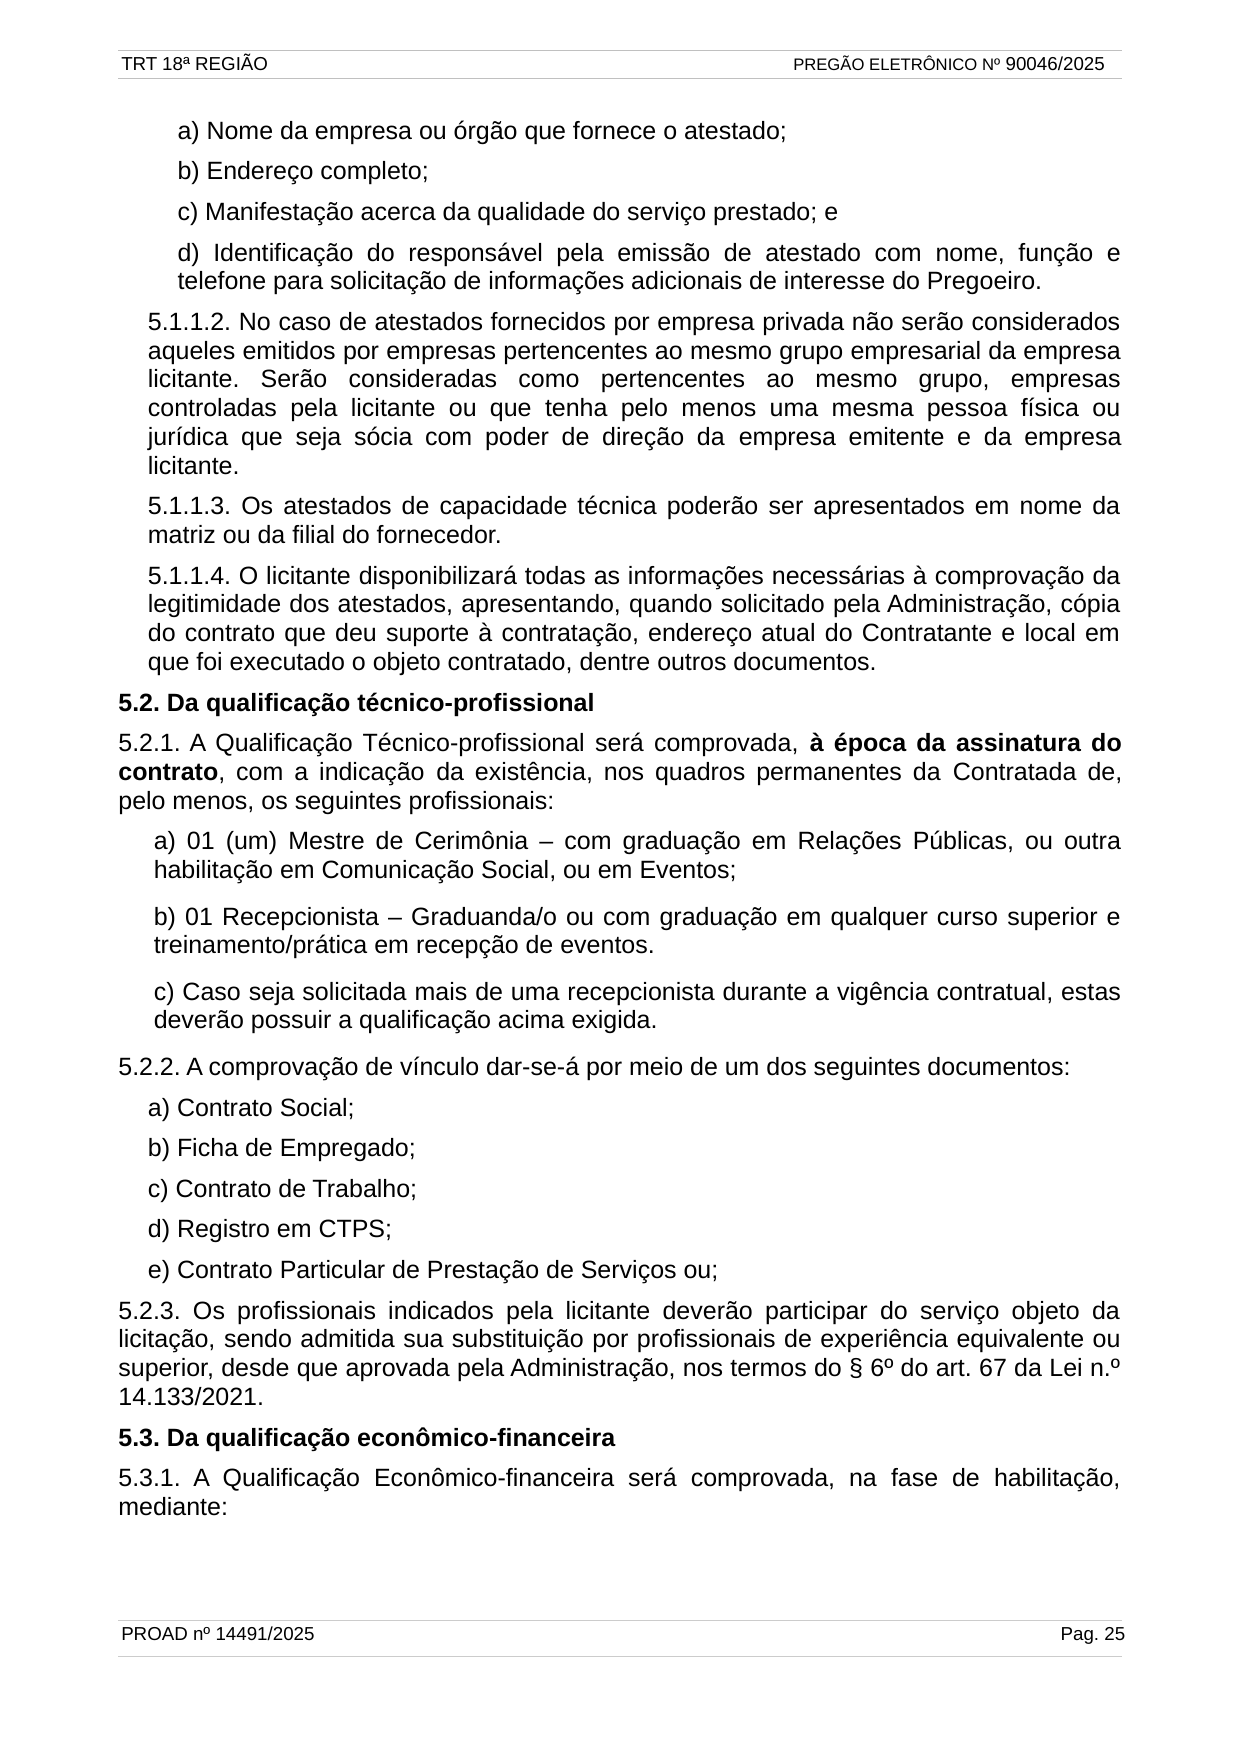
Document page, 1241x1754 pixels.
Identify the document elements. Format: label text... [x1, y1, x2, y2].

text d) Identificação do responsável pela emissão de atestado com nome, função e telefone para solicitação de informações adicionais de interesse do Pregoeiro. [177, 237, 1122, 295]
text c) Manifestação acerca da qualidade do serviço prestado; e [177, 197, 1122, 226]
list d) Registro em CTPS; [148, 1214, 1122, 1243]
text b) Endereço completo; [177, 156, 1122, 185]
text 5.2.1. A Qualificação Técnico-profissional será comprovada, à época da assinatura do contrato, com a indicação da existência, nos quadros permanentes da Contratada de, pelo menos, os seguintes profissionais: [118, 728, 1122, 814]
text 5.2. Da qualificação técnico-profissional [118, 687, 1122, 716]
text 5.1.1.2. No caso de atestados fornecidos por empresa privada não serão considerados aqueles emitidos por empresas pertencentes ao mesmo grupo empresarial da empresa licitante. Serão consideradas como pertencentes ao mesmo grupo, empresas controladas pela licitante ou que tenha pelo menos uma mesma pessoa física ou jurídica que seja sócia com poder de direção da empresa emitente e da empresa licitante. [148, 307, 1122, 479]
list c) Contrato de Trabalho; [148, 1174, 1122, 1202]
list a) Contrato Social; [148, 1092, 1122, 1121]
text b) 01 Recepcionista – Graduanda/o ou com graduação em qualquer curso superior e treinamento/prática em recepção de eventos. [153, 901, 1122, 959]
text a) Nome da empresa ou órgão que fornece o atestado; [177, 116, 1122, 144]
text 5.2.2. A comprovação de vínculo dar-se-á por meio de um dos seguintes documentos: [118, 1052, 1122, 1081]
text 5.3. Da qualificação econômico-financeira [118, 1422, 1122, 1451]
list 5.1.1.4. O licitante disponibilizará todas as informações necessárias à comprovação da legitimidade dos atestados, apresentando, quando solicitado pela Administração, cópia do contrato que deu suporte à contratação, endereço atual do Contratante e local em que foi executado o objeto contratado, dentre outros documentos. [148, 561, 1122, 676]
list 5.1.1.3. Os atestados de capacidade técnica poderão ser apresentados em nome da matriz ou da filial do fornecedor. [148, 491, 1122, 549]
text a) 01 (um) Mestre de Cerimônia – com graduação em Relações Públicas, ou outra habilitação em Comunicação Social, ou em Eventos; [153, 826, 1122, 884]
text 5.2.3. Os profissionais indicados pela licitante deverão participar do serviço objeto da licitação, sendo admitida sua substituição por profissionais de experiência equivalente ou superior, desde que aprovada pela Administração, nos termos do § 6º do art. 67 da Lei n.º 14.133/2021. [118, 1296, 1122, 1411]
text c) Caso seja solicitada mais de uma recepcionista durante a vigência contratual, estas deverão possuir a qualificação acima exigida. [153, 977, 1122, 1034]
list e) Contrato Particular de Prestação de Serviços ou; [148, 1255, 1122, 1284]
list b) Ficha de Empregado; [148, 1133, 1122, 1162]
text 5.3.1. A Qualificação Econômico-financeira será comprovada, na fase de habilitação, mediante: [118, 1463, 1122, 1521]
